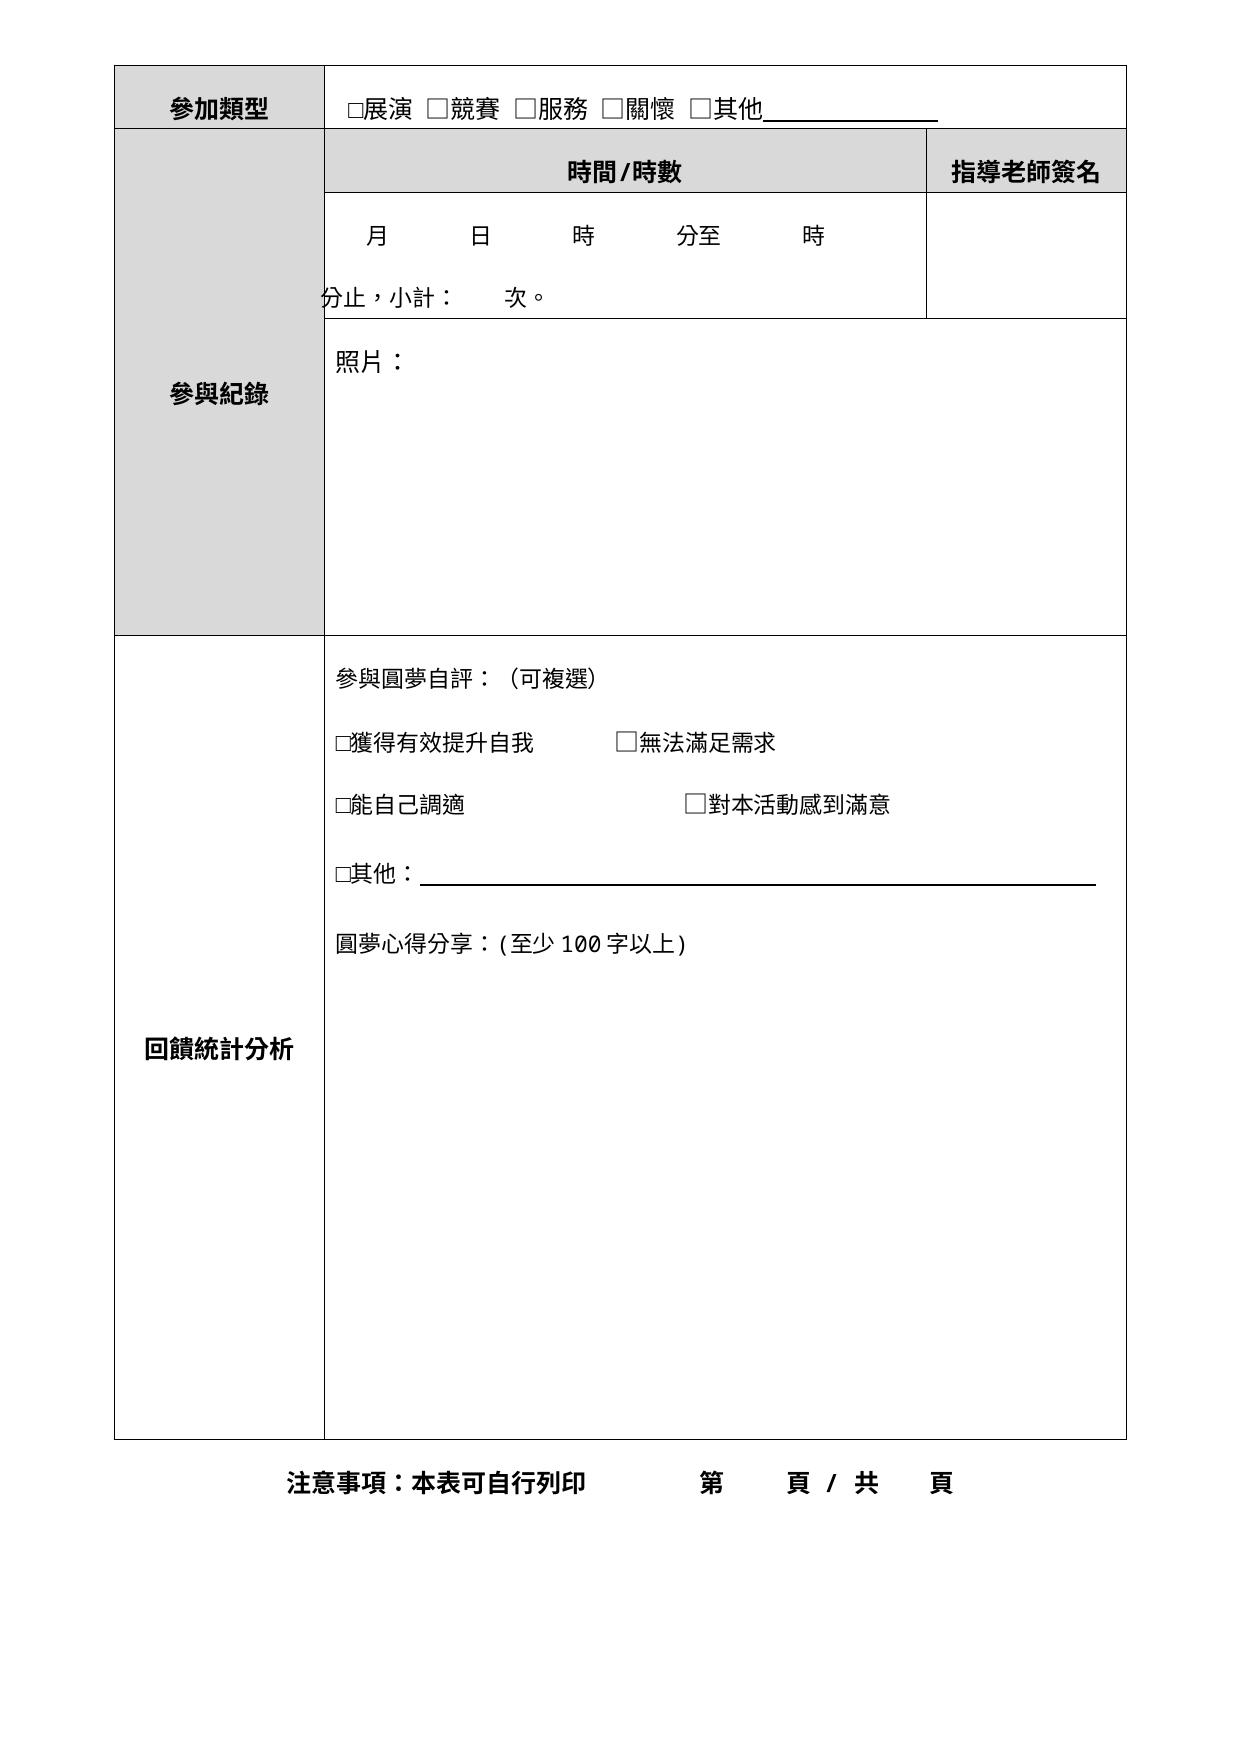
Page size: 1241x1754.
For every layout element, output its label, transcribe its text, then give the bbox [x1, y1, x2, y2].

table_cell [927, 193, 1126, 318]
table_header 參加類型 [115, 66, 324, 128]
table_cell 回饋統計分析 [115, 636, 324, 1439]
text 注意事項：本表可自行列印 第 頁 / 共 頁 [75, 1440, 1165, 1502]
table_cell 指導老師簽名 [927, 129, 1126, 192]
table_cell 參與紀錄 [115, 129, 324, 635]
table_cell 參與圓夢自評：（可複選） □獲得有效提升自我 □無法滿足需求 □能自己調適 □對本活動感到滿意 □其他： 圓夢心得分享：(至少100字以上) [325, 636, 1126, 1439]
table_cell 月 日 時 分至 時 分止，小計： 次。 [325, 193, 926, 318]
table_cell 時間/時數 [325, 129, 926, 192]
table_cell 照片： [325, 319, 1126, 635]
table_header □展演 □競賽 □服務 □關懷 □其他 [325, 66, 1126, 128]
